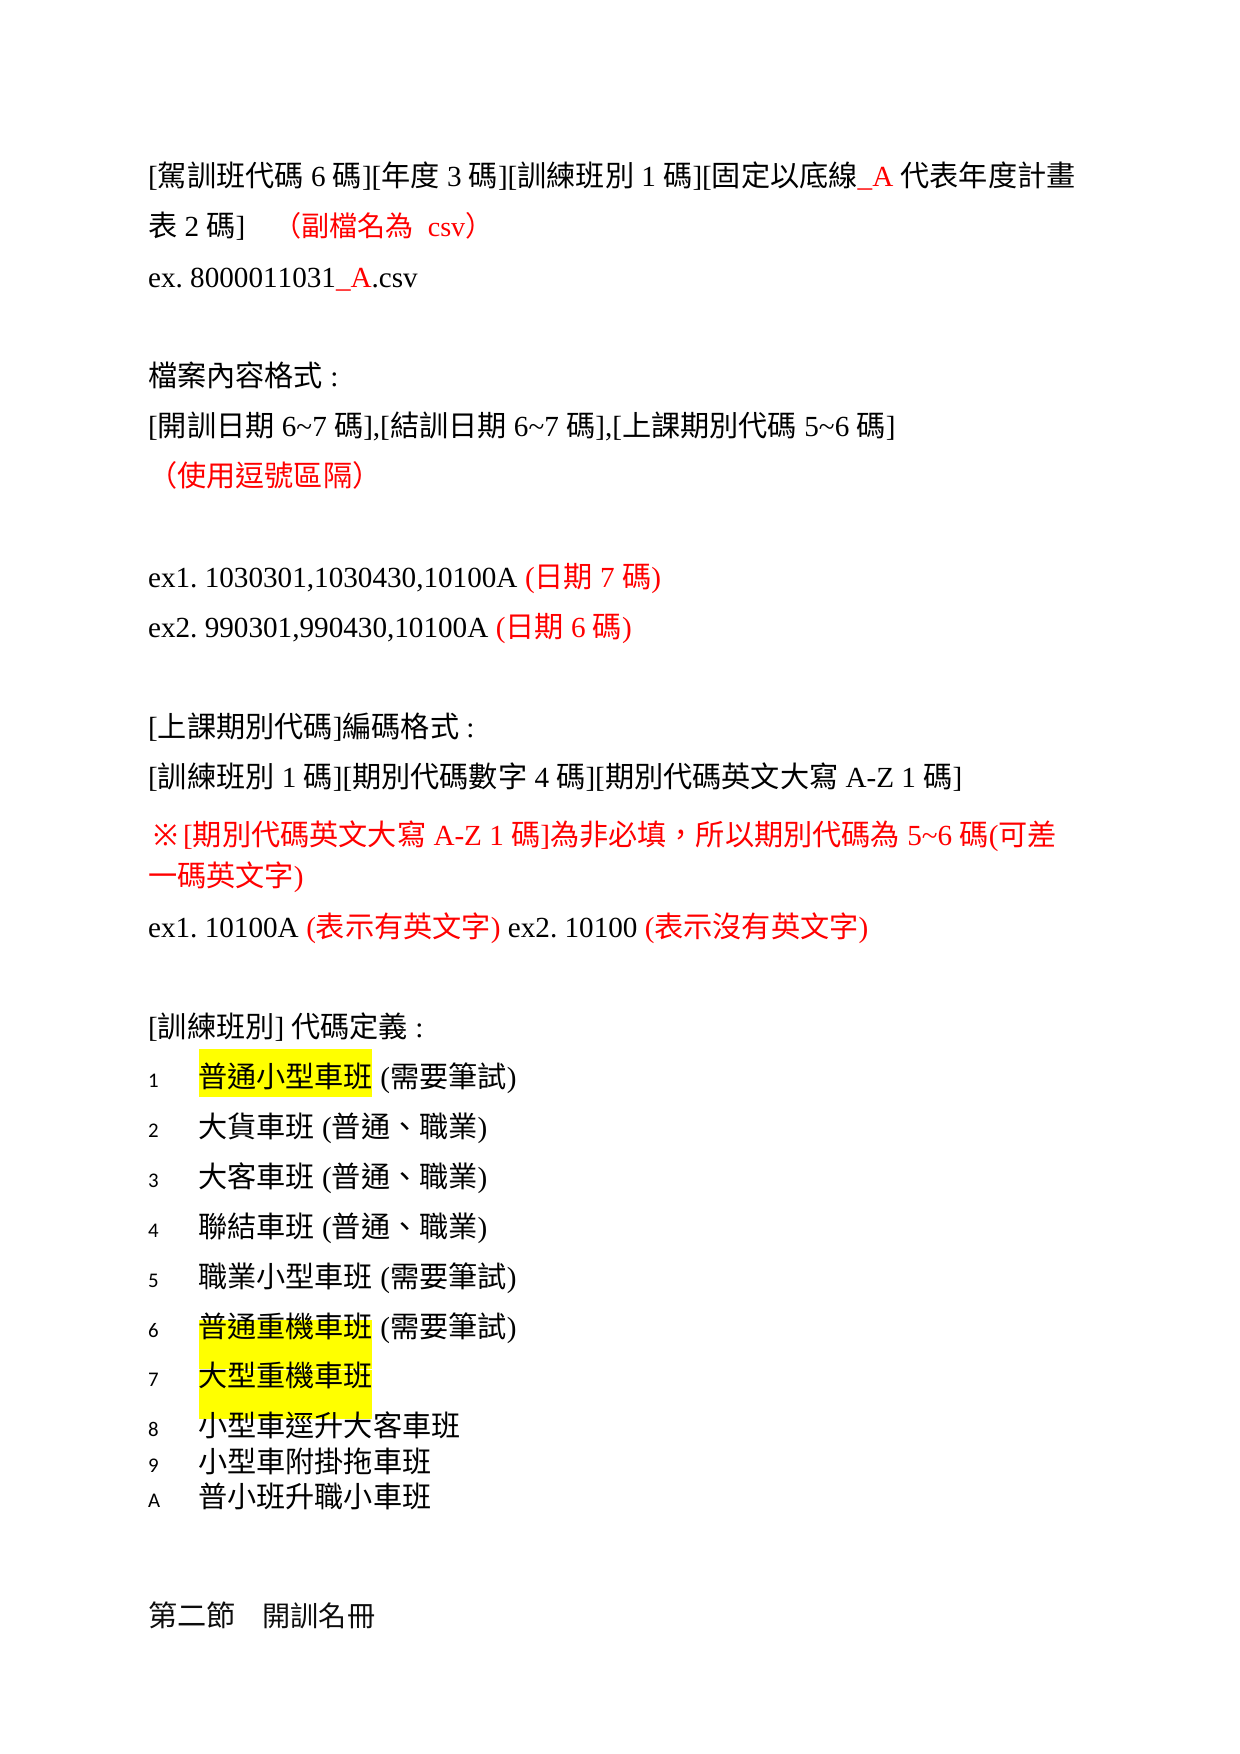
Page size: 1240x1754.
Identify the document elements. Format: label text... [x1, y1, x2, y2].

text 表 2 碼] （副檔名為 csv） [148, 208, 1089, 244]
list 大客車班 (普通、職業) [148, 1159, 1089, 1194]
list 大型重機車班 [148, 1358, 197, 1394]
list 普通小型車班 (需要筆試) [374, 1059, 1089, 1094]
text （使用逗號區隔） [148, 458, 1089, 493]
text ex2. 990301,990430,10100A (日期 6 碼) [148, 609, 1089, 644]
list 小型車逕升大客車班 [148, 1408, 1089, 1444]
text [訓練班別 1 碼][期別代碼數字 4 碼][期別代碼英文大寫 A-Z 1 碼] [148, 759, 1089, 794]
list 聯結車班 (普通、職業) [148, 1209, 1089, 1244]
text [上課期別代碼]編碼格式 : [148, 709, 1089, 744]
text ex1. 1030301,1030430,10100A (日期 7 碼) [148, 559, 1089, 594]
list 大貨車班 (普通、職業) [148, 1109, 1089, 1144]
list 職業小型車班 (需要筆試) [148, 1259, 1089, 1294]
text [訓練班別] 代碼定義 : [148, 1009, 1089, 1044]
text A 普小班升職小車班 [148, 1479, 1089, 1515]
text 檔案內容格式 : [148, 358, 1089, 394]
text [開訓日期 6~7 碼],[結訓日期 6~7 碼],[上課期別代碼 5~6 碼] [148, 408, 1089, 444]
text ex. 8000011031_A.csv [148, 261, 1089, 294]
text [駕訓班代碼 6 碼][年度 3 碼][訓練班別 1 碼][固定以底線_A 代表年度計畫 [148, 158, 1089, 194]
text ※[期別代碼英文大寫 A-Z 1 碼]為非必填，所以期別代碼為 5~6 碼(可差一碼英文字) [148, 812, 1078, 894]
list 小型車附掛拖車班 [148, 1444, 1089, 1479]
list 大型重機車班 [374, 1358, 1089, 1394]
text 第二節 開訓名冊 [148, 1599, 1089, 1634]
list 普通重機車班 (需要筆試) [148, 1309, 1089, 1344]
list 普通小型車班 (需要筆試) [148, 1059, 197, 1094]
text ex1. 10100A (表示有英文字) ex2. 10100 (表示沒有英文字) [148, 909, 1089, 944]
